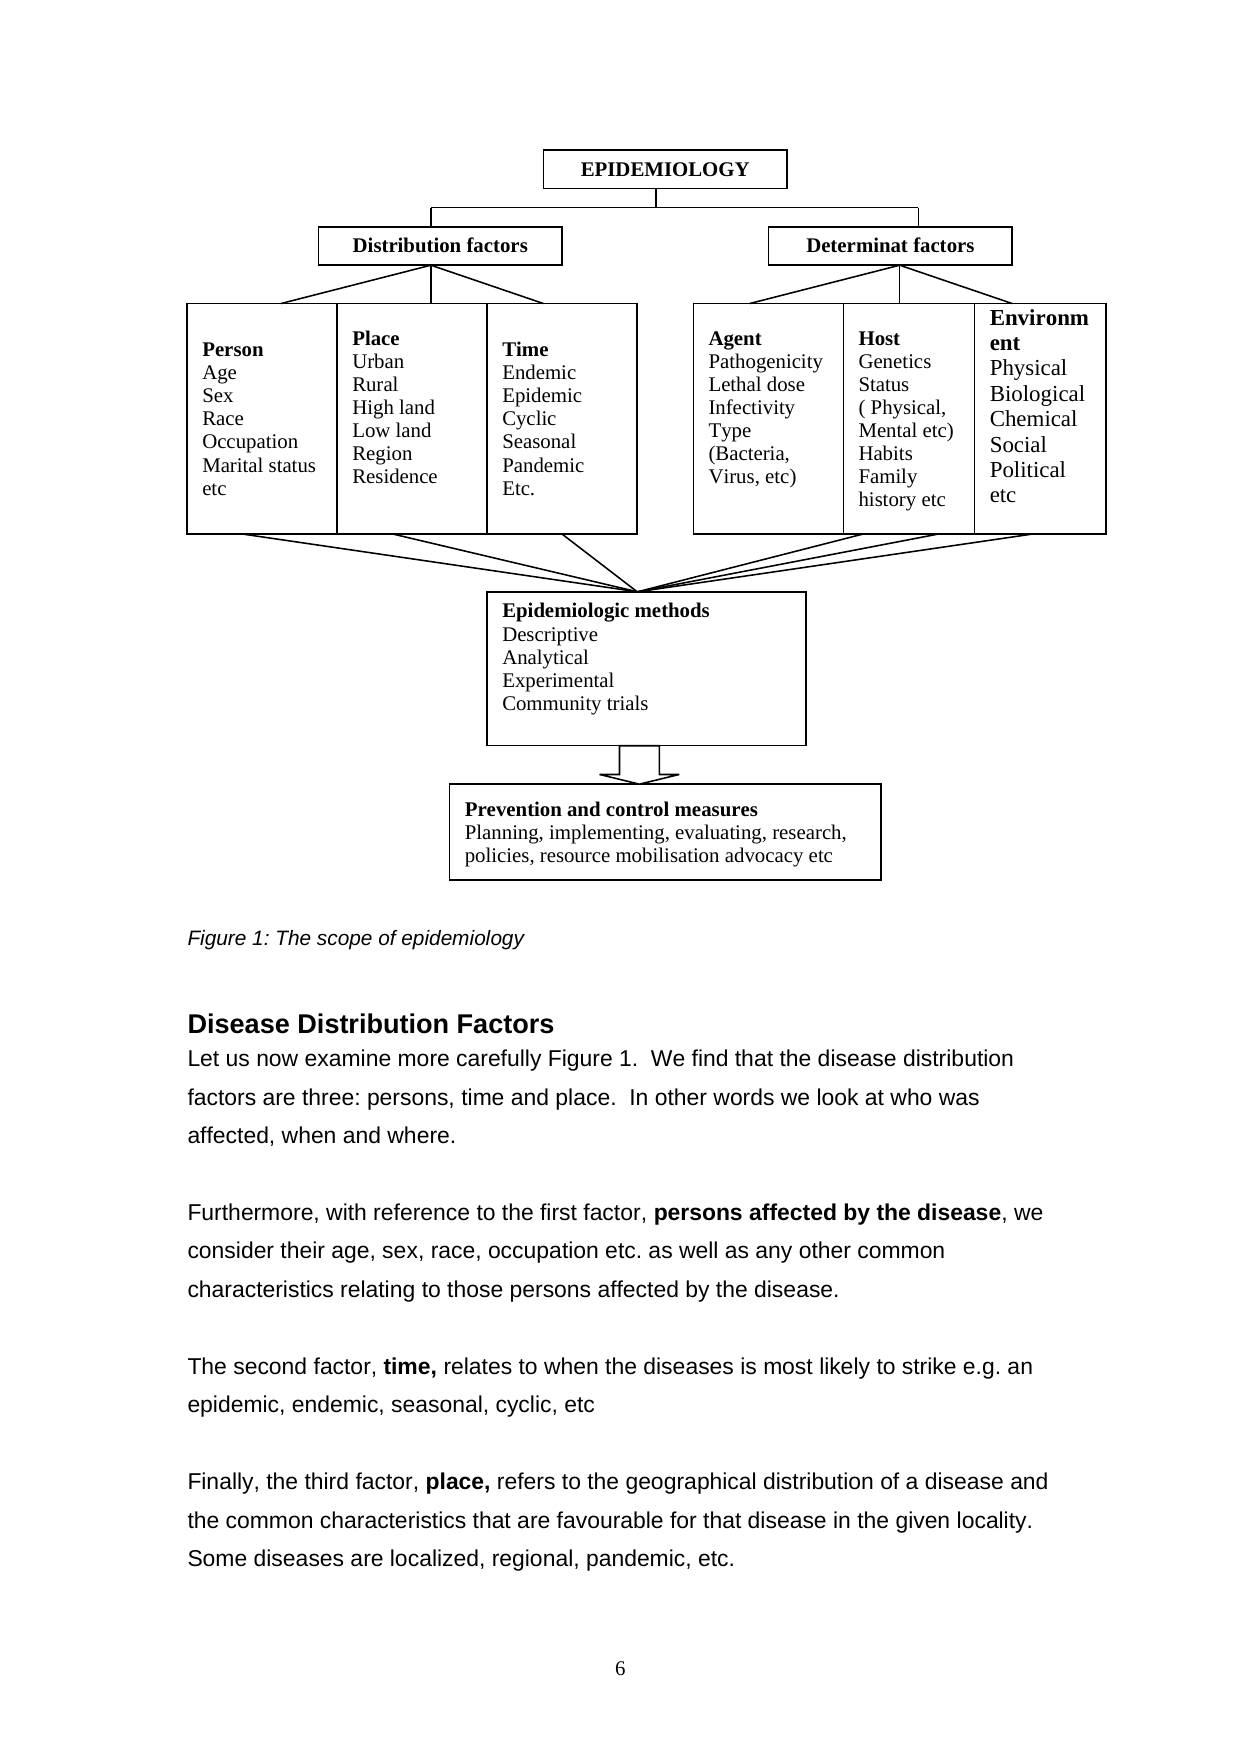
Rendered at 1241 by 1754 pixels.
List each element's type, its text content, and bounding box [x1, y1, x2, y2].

text Finally, the third factor, place, refers to the geographical distribution of a disease and the common characteristics that are favourable for that disease in the given locality. Some diseases are localized, regional, pandemic, etc. [187, 1469, 1053, 1571]
text The second factor, time, relates to when the diseases is most likely to strike e.g. an epidemic, endemic, seasonal, cyclic, etc [187, 1353, 1053, 1418]
text Figure 1: The scope of epidemiology [187, 927, 1053, 950]
text Furthermore, with reference to the first factor, persons affected by the disease, we consider their age, sex, race, occupation etc. as well as any other common characteristics relating to those persons affected by the disease. [187, 1200, 1053, 1302]
text Let us now examine more carefully Figure 1. We find that the disease distribution factors are three: persons, time and place. In other words we look at who was affected, when and where. [187, 1046, 1053, 1148]
subtitle Disease Distribution Factors [187, 1009, 1053, 1040]
